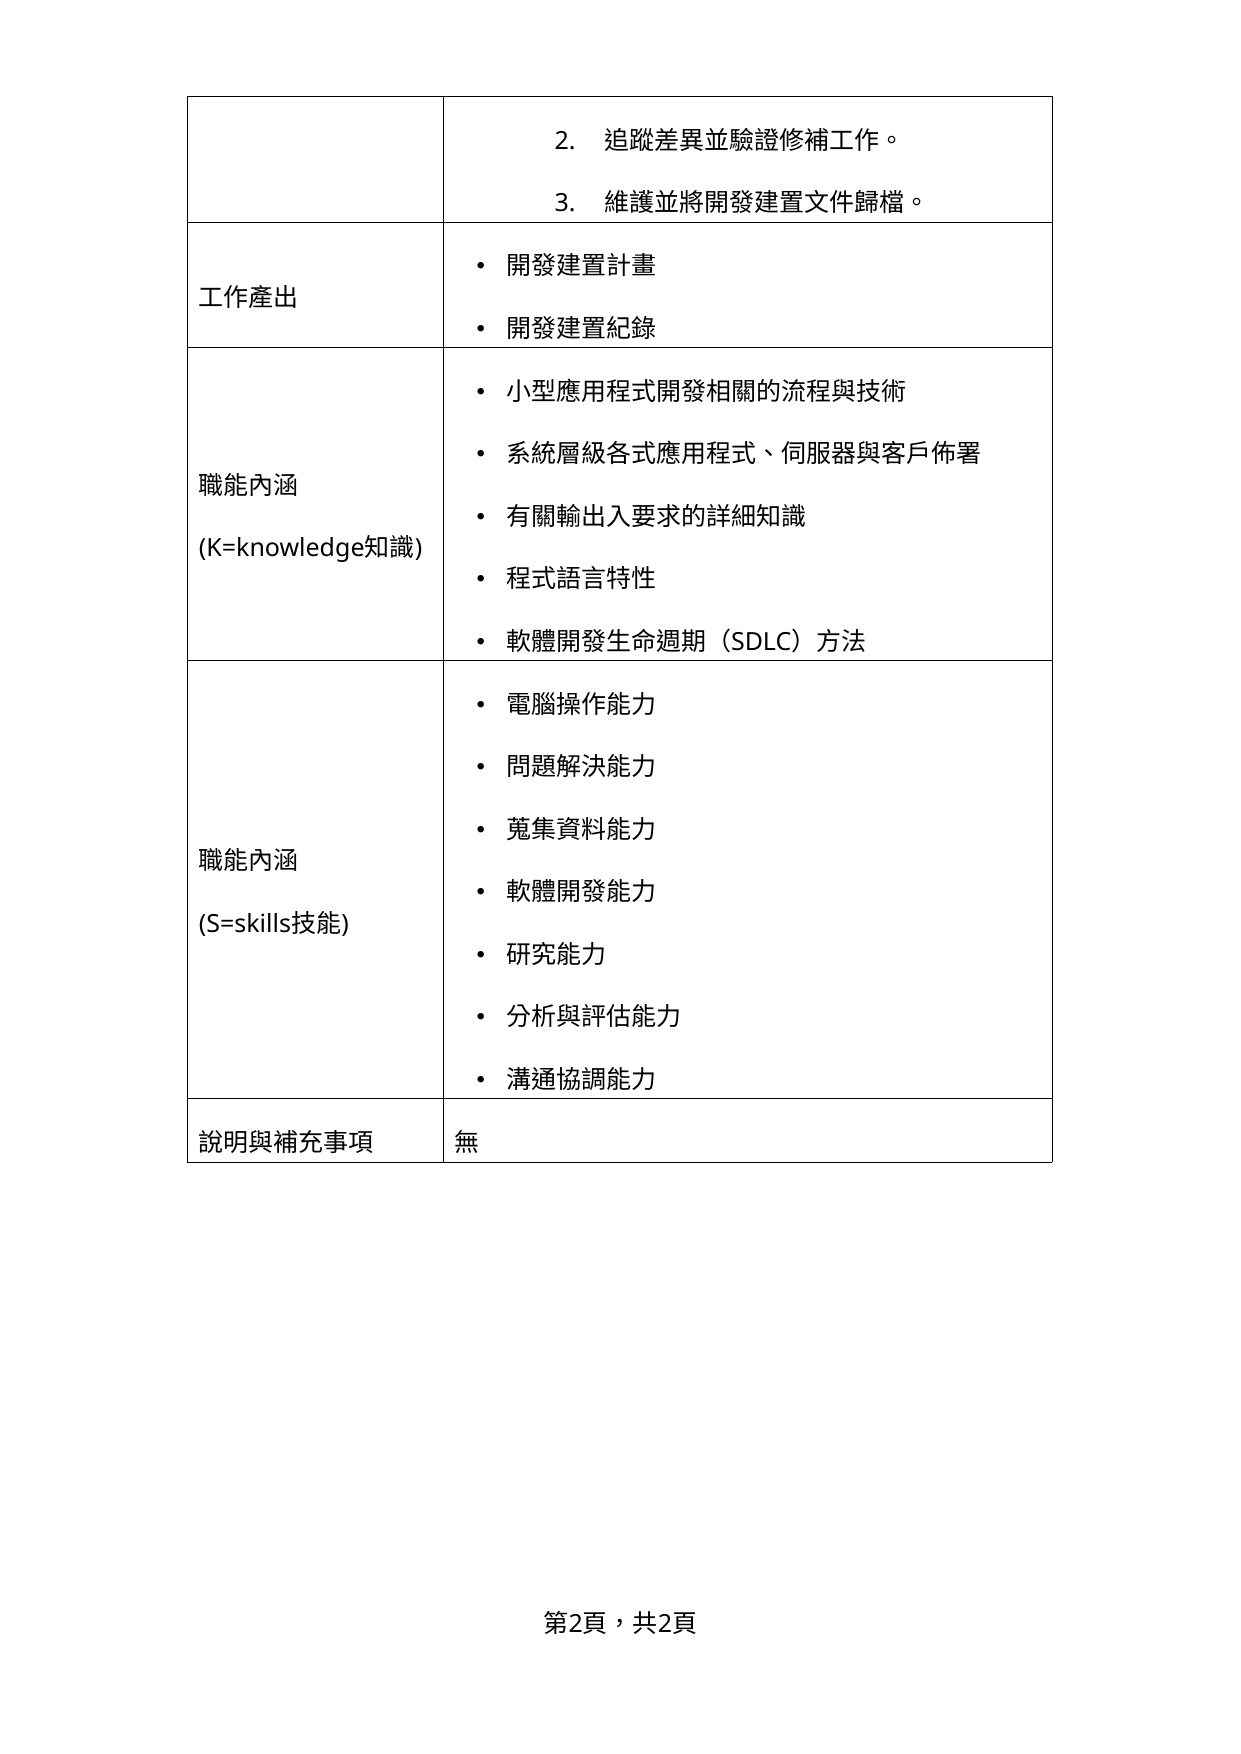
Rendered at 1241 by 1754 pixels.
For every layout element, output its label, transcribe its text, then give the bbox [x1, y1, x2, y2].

table_cell 開發建置計畫 開發建置紀錄 [444, 223, 1052, 347]
table_cell 電腦操作能力 問題解決能力 蒐集資料能力 軟體開發能力 研究能力 分析與評估能力 溝通協調能力 [444, 661, 1052, 1098]
table_cell 規劃與設計開發建置 分析與檢視軟體開發規格，決定開發建置背景、標準與方法。 決定開發建置種類、工具、資料的需求。 運用各種開發建置設計技術，完成開發建置計畫。 準備開發建置環境 分析與檢視文件，以準備開發建置環境。 判定開發建置環境需求。 建立與設定開發建置環境。 執行開發建置 建立開發建置用的輸入資料。 以開發建置案例建立測試套件或腳本。 執行開發建置案例。 建立開發建置紀錄以儲存測試結果。 管理開發建置 評估與報告開發建置結果。 追蹤差異並驗證修補工作。 維護並將開發建置文件歸檔。 [444, 97, 1052, 222]
table_cell 職能內涵 (S=skills技能) [188, 661, 443, 1098]
table_cell 說明與補充事項 [188, 1099, 443, 1161]
table_cell 小型應用程式開發相關的流程與技術 系統層級各式應用程式、伺服器與客戶佈署 有關輸出入要求的詳細知識 程式語言特性 軟體開發生命週期（SDLC）方法 [444, 348, 1052, 660]
table_cell 職能內涵 (K=knowledge知識) [188, 348, 443, 660]
table_cell [188, 97, 443, 222]
table_cell 工作產出 [188, 223, 443, 347]
table_cell 無 [444, 1099, 1052, 1161]
